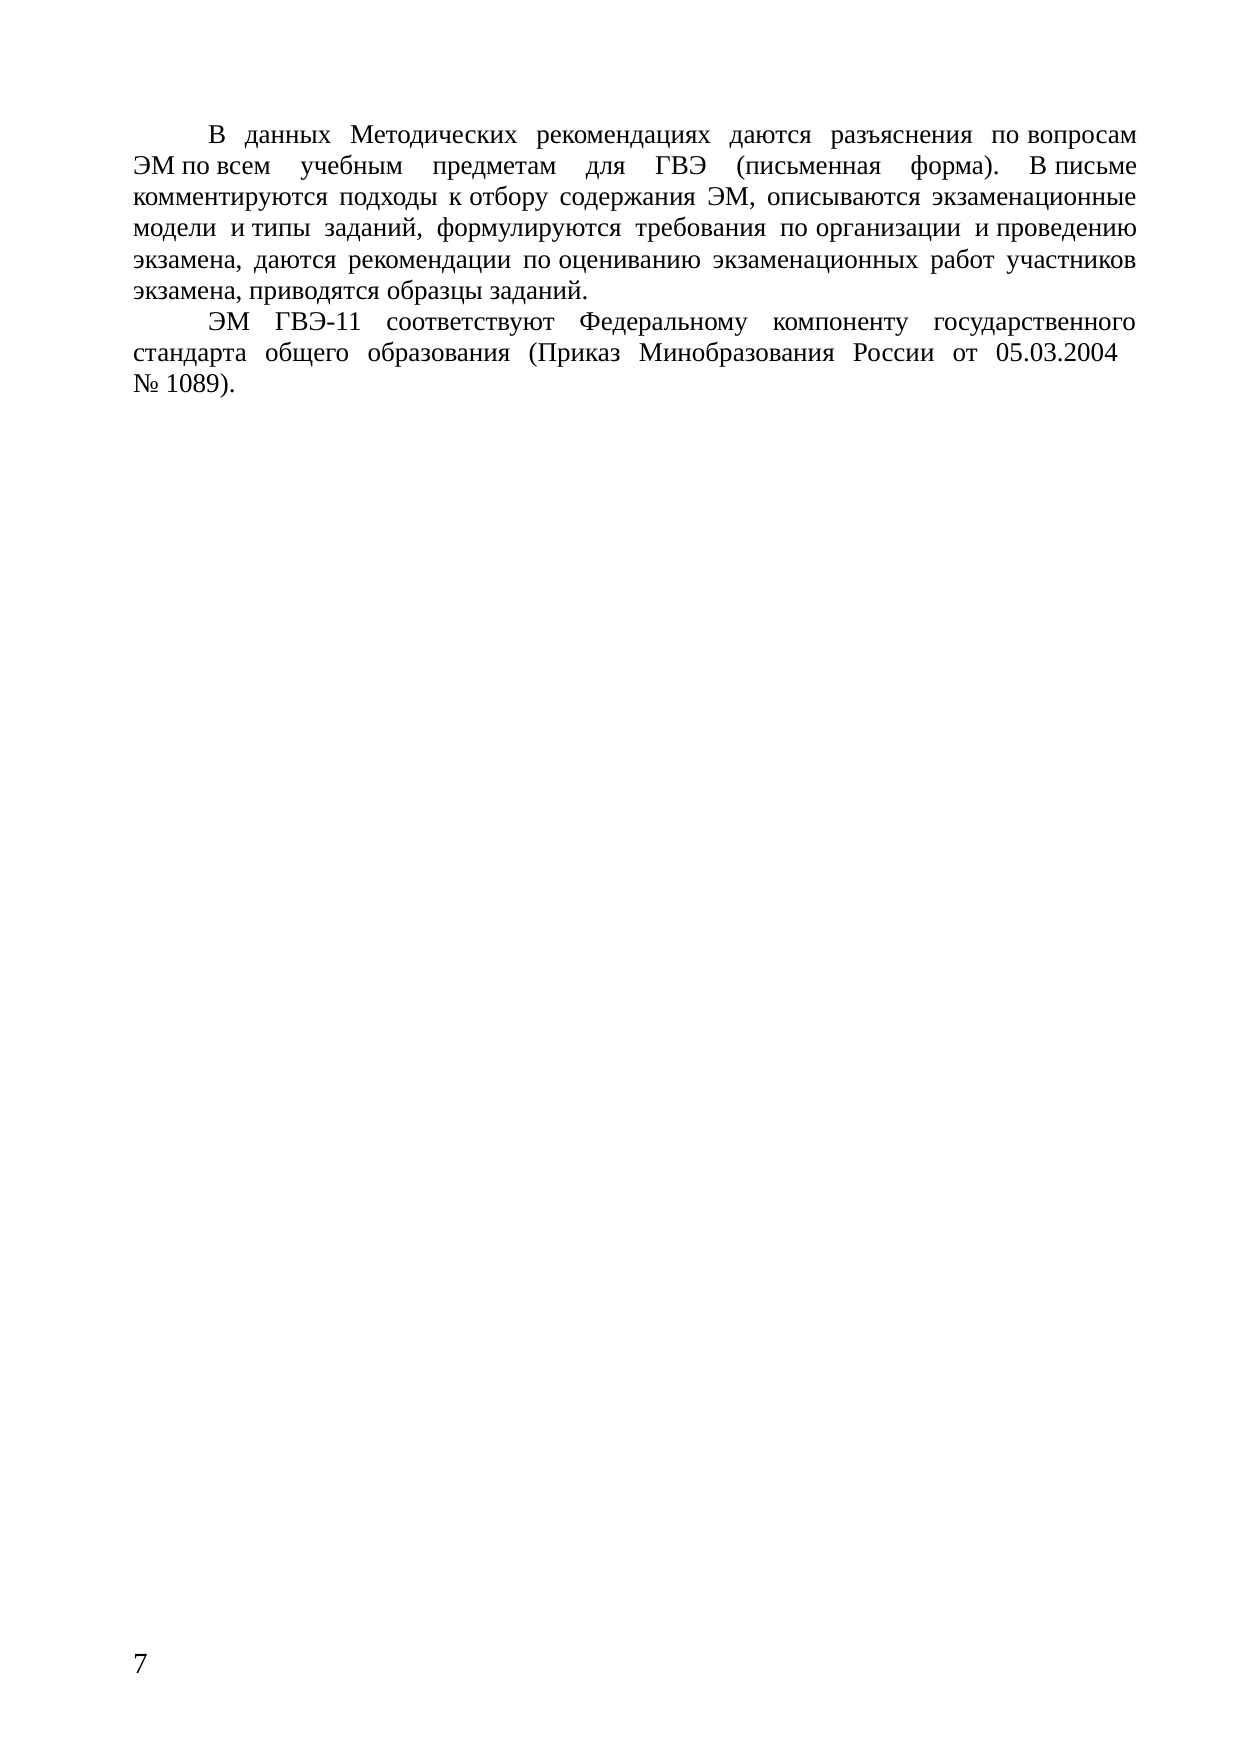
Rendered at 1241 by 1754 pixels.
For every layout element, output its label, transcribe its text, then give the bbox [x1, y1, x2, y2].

text ЭМ ГВЭ-11 соответствуют Федеральному компоненту государственного стандарта общего образования (Приказ Минобразования России от 05.03.2004 № 1089). [133, 305, 1137, 398]
text В данных Методических рекомендациях даются разъяснения по вопросам ЭМ по всем учебным предметам для ГВЭ (письменная форма). В письме комментируются подходы к отбору содержания ЭМ, описываются экзаменационные модели и типы заданий, формулируются требования по организации и проведению экзамена, даются рекомендации по оцениванию экзаменационных работ участников экзамена, приводятся образцы заданий. [133, 118, 1137, 305]
